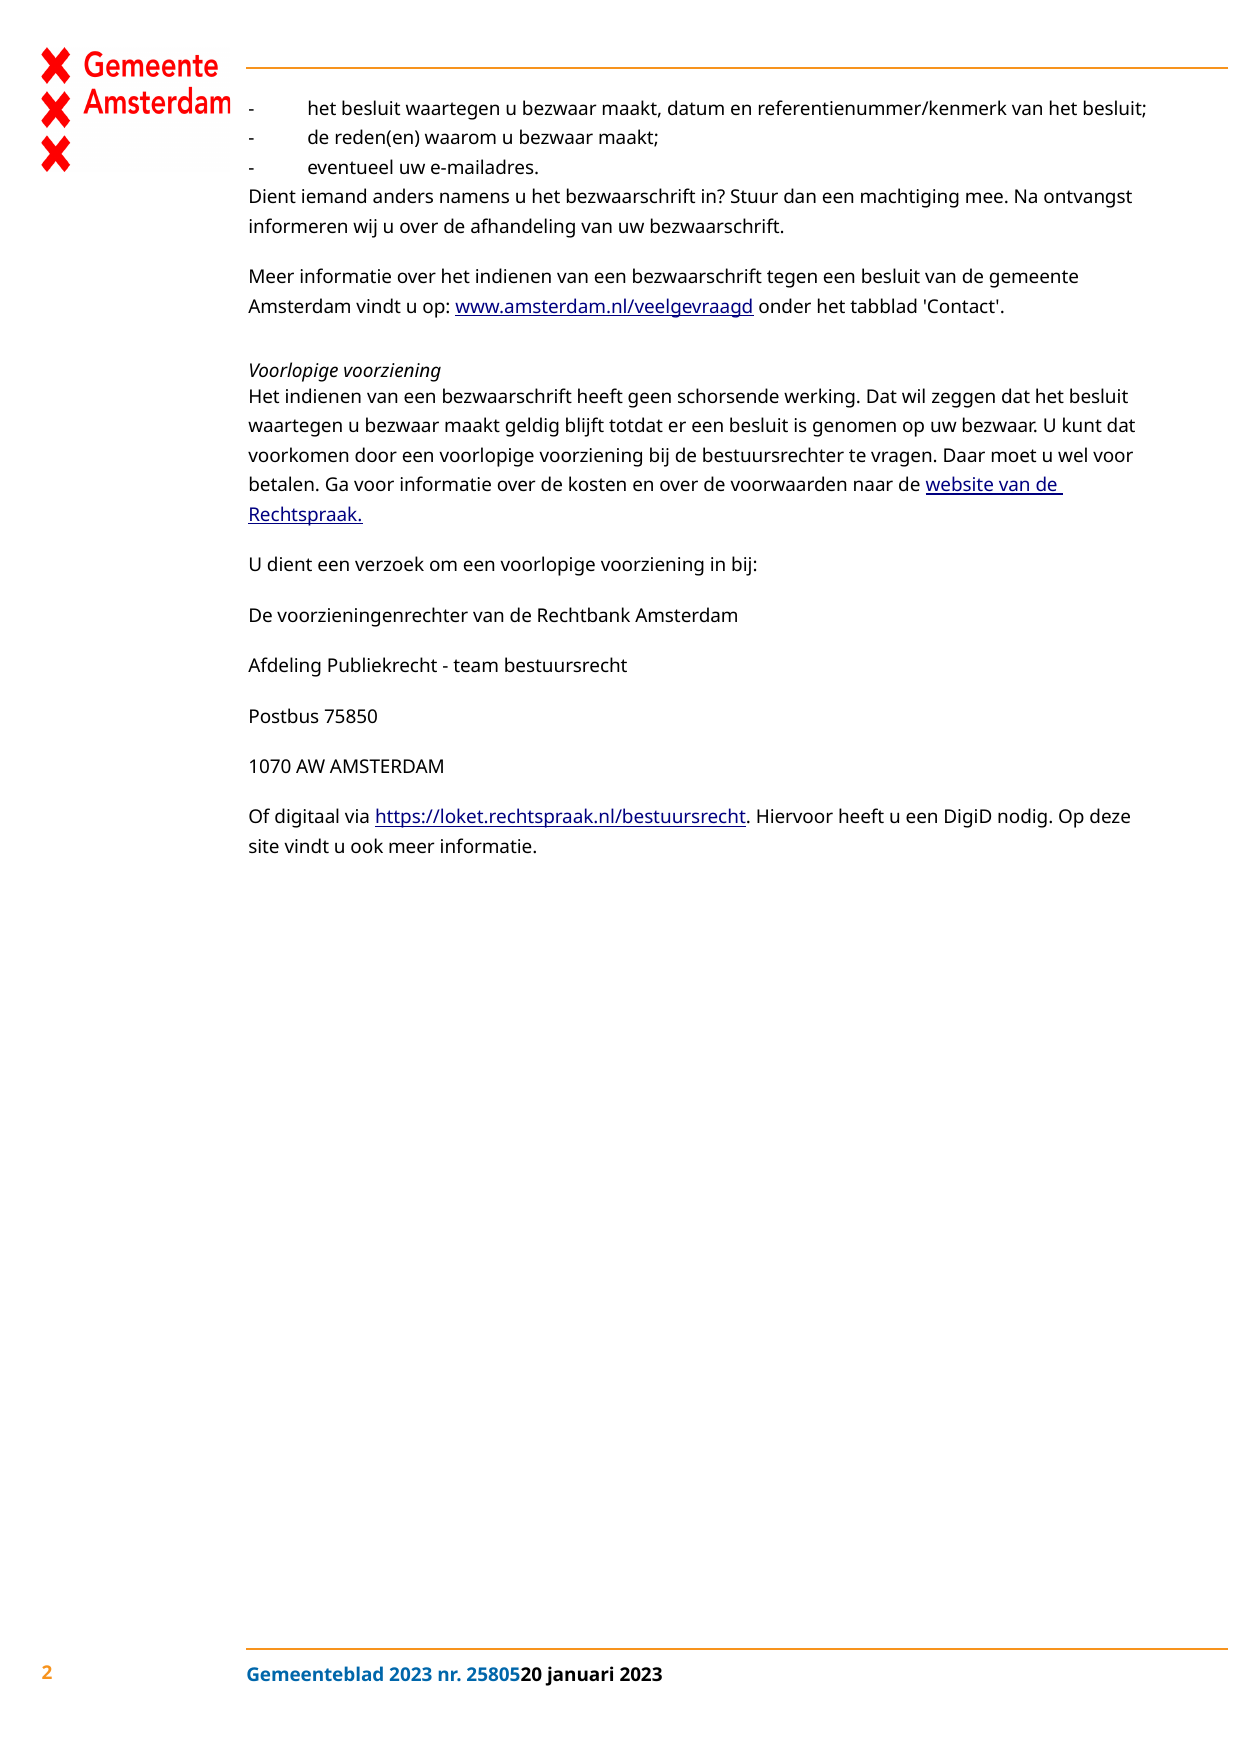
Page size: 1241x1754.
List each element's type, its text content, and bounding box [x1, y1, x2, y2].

text Of digitaal via https://loket.rechtspraak.nl/bestuursrecht. Hiervoor heeft u een DigiD nodig. Op deze site vindt u ook meer informatie. [248, 804, 1152, 859]
text U dient een verzoek om een voorlopige voorziening in bij: [248, 552, 1152, 577]
list eventueel uw e-mailadres. [248, 154, 1152, 180]
text De voorzieningenrechter van de Rechtbank Amsterdam [248, 602, 1152, 628]
text Voorlopige voorziening [248, 357, 1152, 383]
list het besluit waartegen u bezwaar maakt, datum en referentienummer/kenmerk van het besluit; [248, 95, 1152, 121]
text Dient iemand anders namens u het bezwaarschrift in? Stuur dan een machtiging mee. Na ontvangst informeren wij u over de afhandeling van uw bezwaarschrift. [248, 183, 1152, 239]
text 1070 AW AMSTERDAM [248, 753, 1152, 779]
text Het indienen van een bezwaarschrift heeft geen schorsende werking. Dat wil zeggen dat het besluit waartegen u bezwaar maakt geldig blijft totdat er een besluit is genomen op uw bezwaar. U kunt dat voorkomen door een voorlopige voorziening bij de bestuursrechter te vragen. Daar moet u wel voor betalen. Ga voor informatie over de kosten en over de voorwaarden naar de website van de Rechtspraak. [248, 383, 1152, 527]
text Postbus 75850 [248, 703, 1152, 728]
text Meer informatie over het indienen van een bezwaarschrift tegen een besluit van de gemeente Amsterdam vindt u op: www.amsterdam.nl/veelgevraagd onder het tabblad 'Contact'. [248, 263, 1152, 319]
text Afdeling Publiekrecht - team bestuursrecht [248, 652, 1152, 678]
list de reden(en) waarom u bezwaar maakt; [248, 124, 1152, 150]
picture [41, 47, 231, 172]
